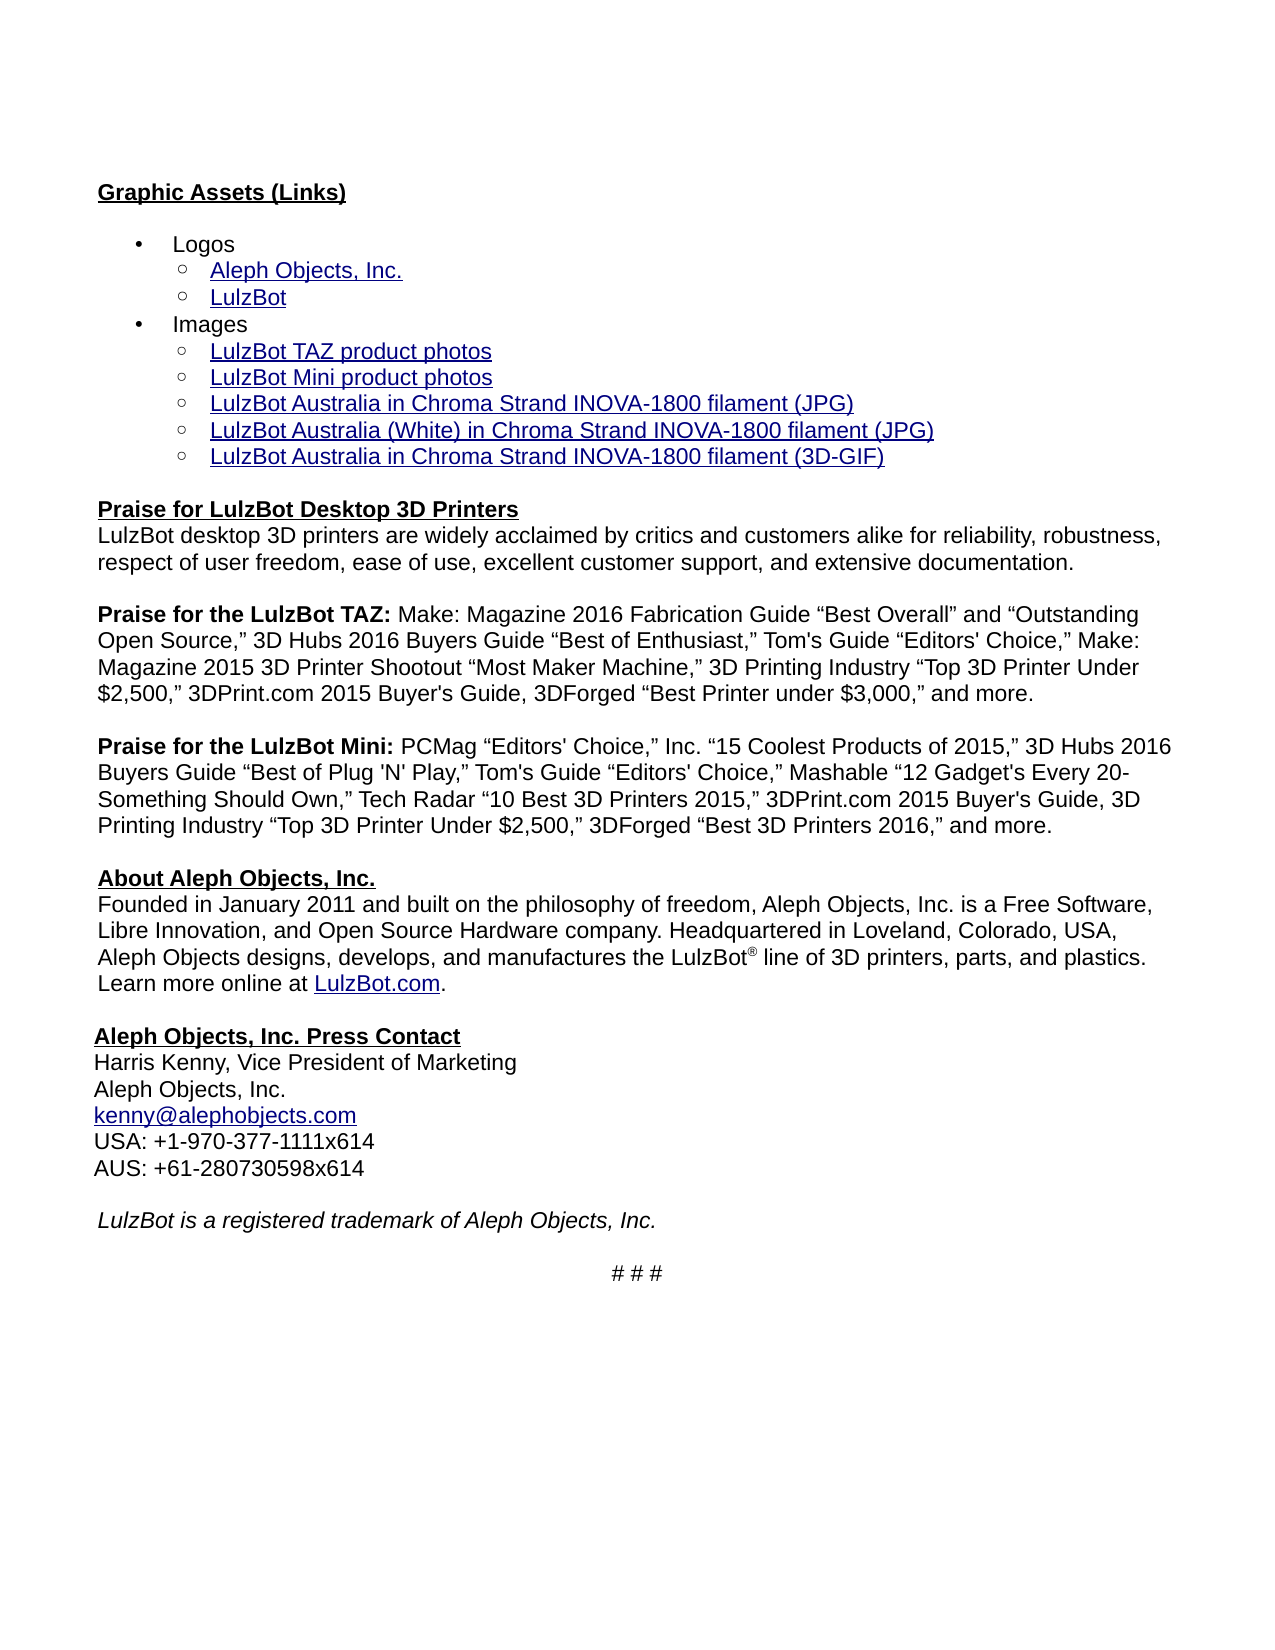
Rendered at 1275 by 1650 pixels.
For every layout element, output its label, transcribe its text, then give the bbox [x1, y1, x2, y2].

text LulzBot is a registered trademark of Aleph Objects, Inc. [97, 1207, 1177, 1234]
text Praise for LulzBot Desktop 3D Printers [97, 496, 1177, 522]
text Graphic Assets (Links) [97, 178, 1177, 205]
table_header Aleph Objects, Inc. Press Contact Harris Kenny, Vice President of Marketing Aleph Objects, Inc. kenny@alephobjects.com USA: +1-970-377-1111x614 AUS: +61-280730598x614 [94, 1023, 619, 1181]
list Logos [135, 231, 1177, 257]
list LulzBot [172, 284, 1177, 311]
table_header [619, 1023, 1172, 1181]
list LulzBot Australia in Chroma Strand INOVA-1800 filament (JPG) [172, 390, 1177, 417]
list LulzBot TAZ product photos [172, 338, 1177, 364]
list Images [135, 311, 1177, 338]
text About Aleph Objects, Inc. Founded in January 2011 and built on the philosophy of freedom, Aleph Objects, Inc. is a Free Software, Libre Innovation, and Open Source Hardware company. Headquartered in Loveland, Colorado, USA, Aleph Objects designs, develops, and manufactures the LulzBot® line of 3D printers, parts, and plastics. Learn more online at LulzBot.com. [97, 865, 1177, 996]
list LulzBot Australia in Chroma Strand INOVA-1800 filament (3D-GIF) [172, 443, 1177, 469]
text LulzBot desktop 3D printers are widely acclaimed by critics and customers alike for reliability, robustness, respect of user freedom, ease of use, excellent customer support, and extensive documentation. [97, 522, 1177, 575]
list LulzBot Mini product photos [172, 364, 1177, 390]
list Aleph Objects, Inc. [172, 257, 1177, 284]
text # # # [97, 1260, 1177, 1286]
text Praise for the LulzBot Mini: PCMag “Editors' Choice,” Inc. “15 Coolest Products of 2015,” 3D Hubs 2016 Buyers Guide “Best of Plug 'N' Play,” Tom's Guide “Editors' Choice,” Mashable “12 Gadget's Every 20-Something Should Own,” Tech Radar “10 Best 3D Printers 2015,” 3DPrint.com 2015 Buyer's Guide, 3D Printing Industry “Top 3D Printer Under $2,500,” 3DForged “Best 3D Printers 2016,” and more. [97, 733, 1177, 838]
list LulzBot Australia (White) in Chroma Strand INOVA-1800 filament (JPG) [172, 417, 1177, 443]
text Praise for the LulzBot TAZ: Make: Magazine 2016 Fabrication Guide “Best Overall” and “Outstanding Open Source,” 3D Hubs 2016 Buyers Guide “Best of Enthusiast,” Tom's Guide “Editors' Choice,” Make: Magazine 2015 3D Printer Shootout “Most Maker Machine,” 3D Printing Industry “Top 3D Printer Under $2,500,” 3DPrint.com 2015 Buyer's Guide, 3DForged “Best Printer under $3,000,” and more. [97, 601, 1177, 707]
